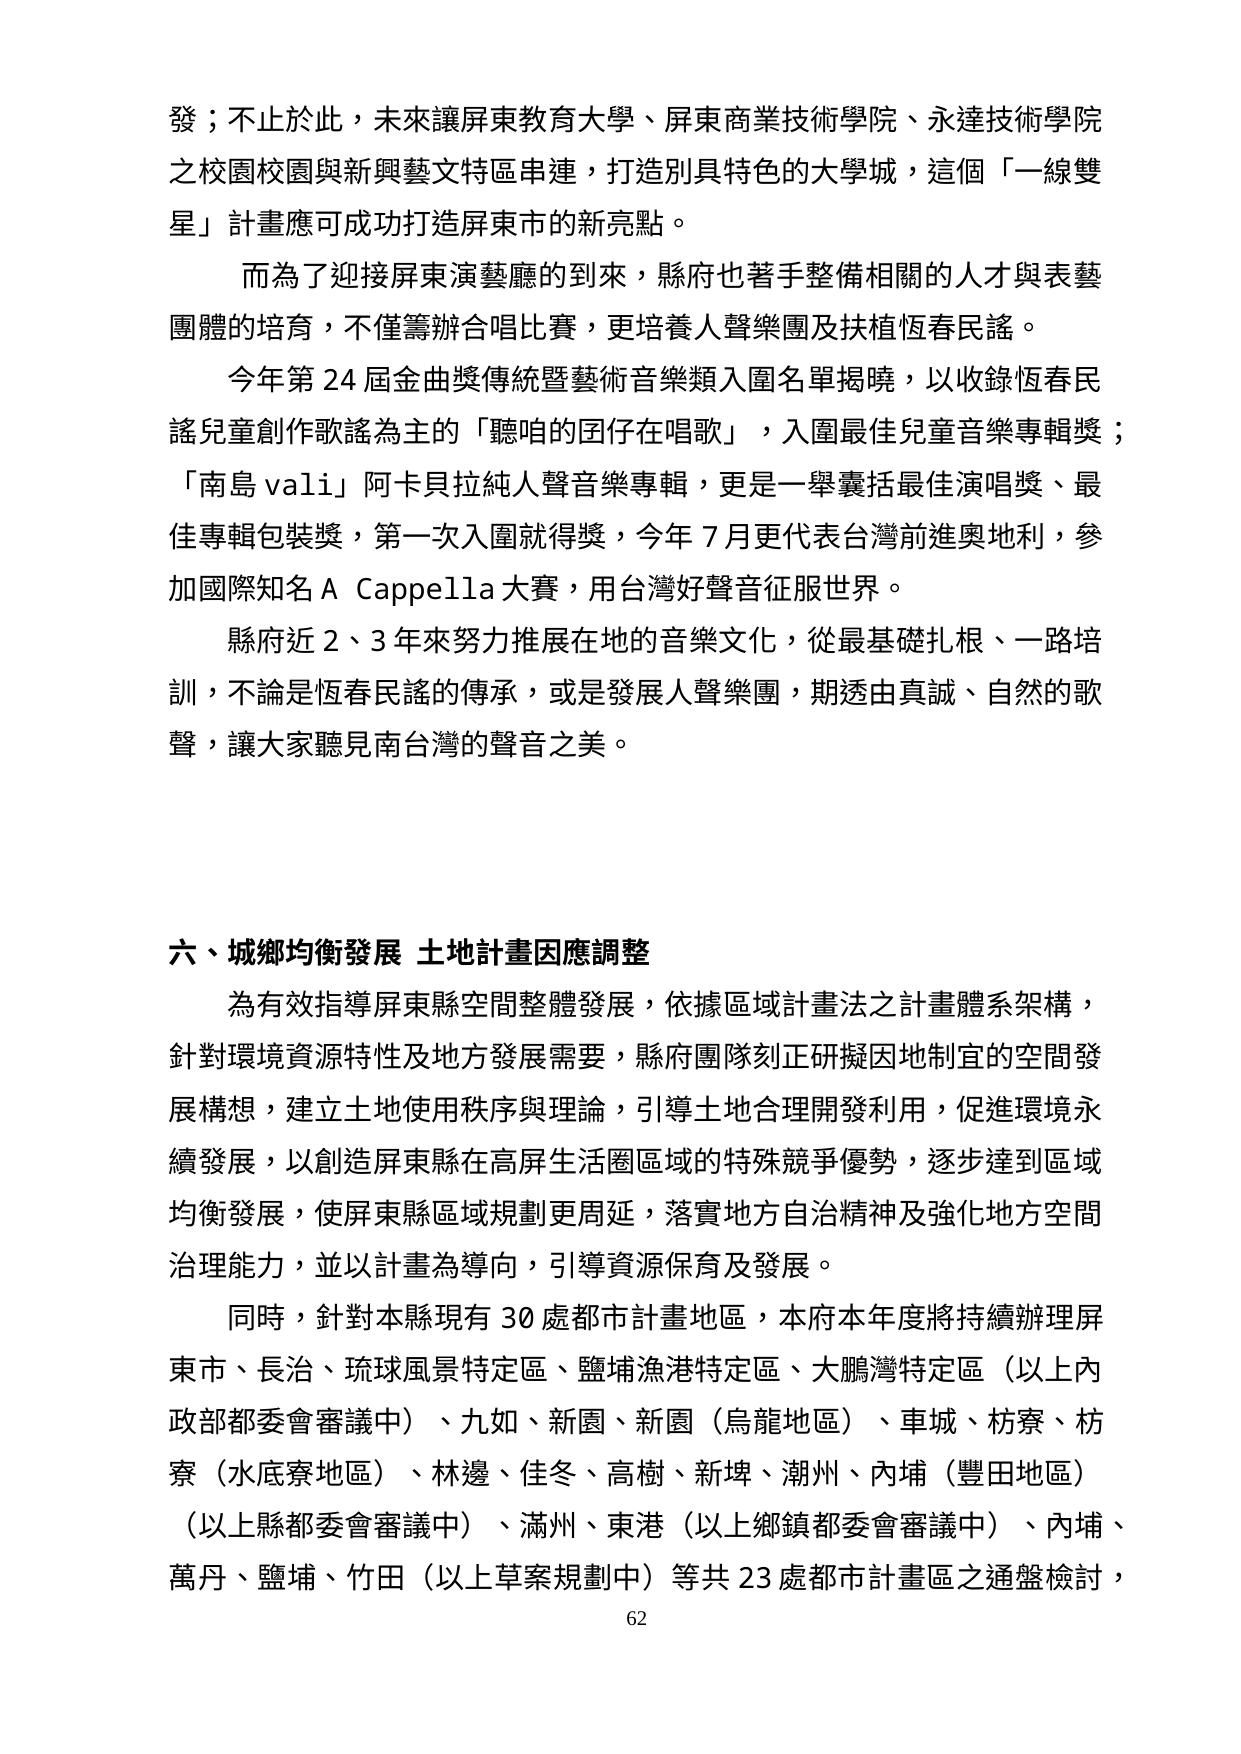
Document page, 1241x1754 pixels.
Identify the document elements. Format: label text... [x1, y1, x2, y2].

text 縣府近2、3年來努力推展在地的音樂文化，從最基礎扎根、一路培訓，不論是恆春民謠的傳承，或是發展人聲樂團，期透由真誠、自然的歌聲，讓大家聽見南台灣的聲音之美。 [169, 609, 1104, 766]
text 為有效指導屏東縣空間整體發展，依據區域計畫法之計畫體系架構，針對環境資源特性及地方發展需要，縣府團隊刻正研擬因地制宜的空間發展構想，建立土地使用秩序與理論，引導土地合理開發利用，促進環境永續發展，以創造屏東縣在高屏生活圈區域的特殊競爭優勢，逐步達到區域均衡發展，使屏東縣區域規劃更周延，落實地方自治精神及強化地方空間治理能力，並以計畫為導向，引導資源保育及發展。 [169, 974, 1104, 1287]
text 而為了迎接屏東演藝廳的到來，縣府也著手整備相關的人才與表藝團體的培育，不僅籌辦合唱比賽，更培養人聲樂團及扶植恆春民謠。 [169, 245, 1104, 349]
text 而在演藝廳的對面，即為屏東舊菸廠，它記憶著屏東產業發展歷史，本府除規劃以文創園區為開發目標外，將舊倉庫整修為舞團、樂團排練場，並由在地社團承租進駐使用中；另外產菸設施、中山堂及菸囪等歷史建築預定今年可完成研究調查，未來將以菸葉博物館型態結合周邊產業配合開發；不止於此，未來讓屏東教育大學、屏東商業技術學院、永達技術學院之校園校園與新興藝文特區串連，打造別具特色的大學城，這個「一線雙星」計畫應可成功打造屏東市的新亮點。 [169, 89, 1104, 245]
text 同時，針對本縣現有30處都市計畫地區，本府本年度將持續辦理屏東市、長治、琉球風景特定區、鹽埔漁港特定區、大鵬灣特定區（以上內政部都委會審議中）、九如、新園、新園（烏龍地區）、車城、枋寮、枋寮（水底寮地區）、林邊、佳冬、高樹、新埤、潮州、內埔（豐田地區）（以上縣都委會審議中）、滿州、東港（以上鄉鎮都委會審議中）、內埔、萬丹、鹽埔、竹田（以上草案規劃中）等共23處都市計畫區之通盤檢討，期能使計畫與實際發展一致，臻於完善。 [169, 1287, 1104, 1599]
text 六、城鄉均衡發展 土地計畫因應調整 [169, 922, 1104, 974]
text 今年第24屆金曲獎傳統暨藝術音樂類入圍名單揭曉，以收錄恆春民謠兒童創作歌謠為主的「聽咱的囝仔在唱歌」，入圍最佳兒童音樂專輯獎；「南島vali」阿卡貝拉純人聲音樂專輯，更是一舉囊括最佳演唱獎、最佳專輯包裝獎，第一次入圍就得獎，今年7月更代表台灣前進奧地利，參加國際知名A Cappella大賽，用台灣好聲音征服世界。 [169, 349, 1104, 609]
